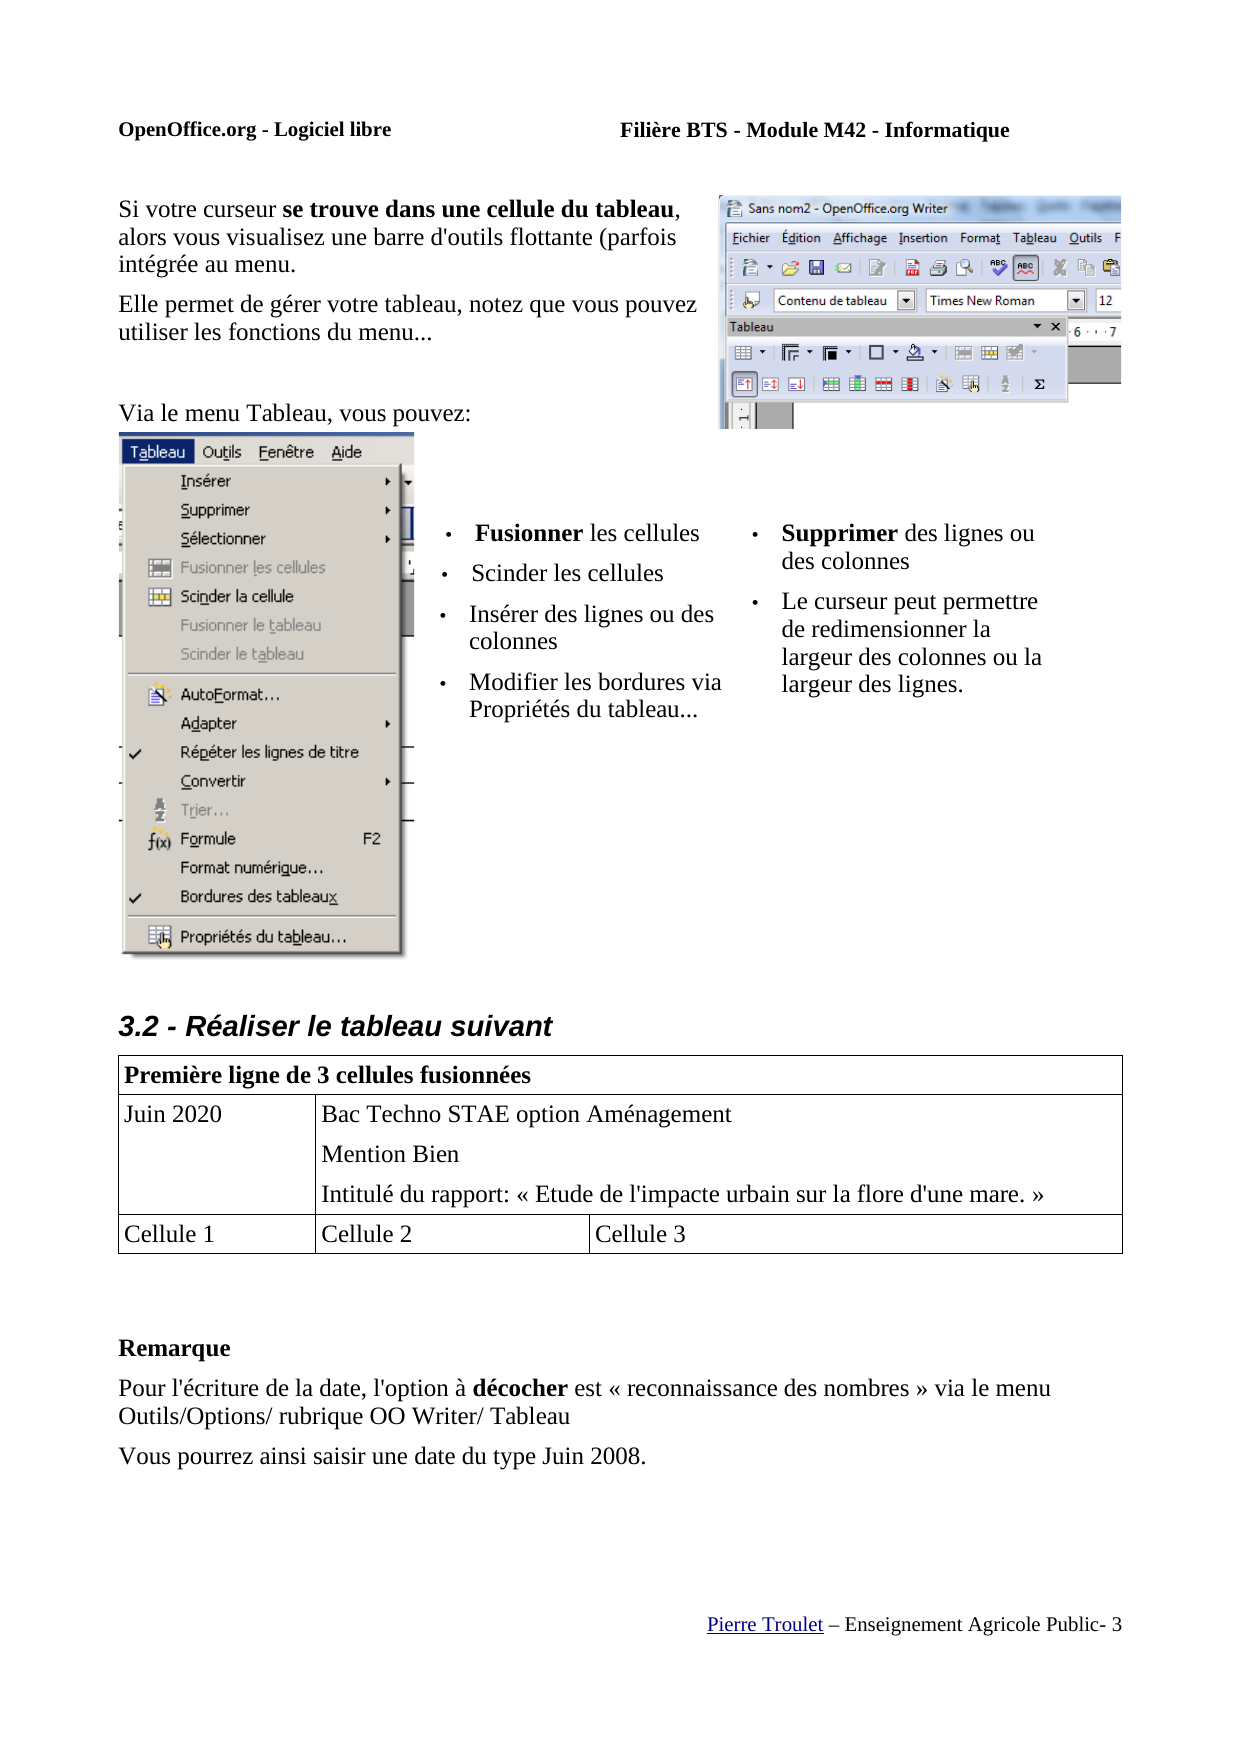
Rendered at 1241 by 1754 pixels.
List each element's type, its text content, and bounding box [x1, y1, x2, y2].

table_cell Juin 2020 [119, 1095, 315, 1214]
table_header Première ligne de 3 cellules fusionnées [119, 1056, 1122, 1094]
text [719, 195, 1122, 278]
list Le curseur peut permettre de redimensionner la largeur des colonnes ou la largeur des lignes. [752, 587, 1061, 698]
text Pour l'écriture de la date, l'option à décocher est « reconnaissance des nombres » via le menu Outils/Options/ rubrique OO Writer/ Tableau [118, 1374, 1122, 1429]
table_cell Cellule 1 [119, 1215, 315, 1253]
list Modifier les bordures via Propriétés du tableau... [439, 668, 752, 723]
text Remarque [118, 1334, 1122, 1362]
subtitle Réaliser le tableau suivant [118, 1010, 1122, 1043]
list Scinder les cellules [439, 559, 750, 587]
list Fusionner les cellules [445, 519, 752, 547]
text Via le menu Tableau, vous pouvez: [118, 399, 718, 426]
list Insérer des lignes ou des colonnes [439, 600, 752, 655]
text Elle permet de gérer votre tableau, notez que vous pouvez utiliser les fonctions du menu... [118, 291, 718, 346]
table_cell Cellule 3 [590, 1215, 1122, 1253]
table_cell Cellule 2 [316, 1215, 589, 1253]
text Si votre curseur se trouve dans une cellule du tableau, alors vous visualisez une barre d'outils flottante (parfois intégrée au menu. [118, 195, 718, 278]
list Supprimer des lignes ou des colonnes [752, 519, 1061, 575]
table_cell Bac Techno STAE option Aménagement Mention Bien Intitulé du rapport: « Etude de l'impacte urbain sur la flore d'une mare. » [316, 1095, 1122, 1214]
text Vous pourrez ainsi saisir une date du type Juin 2008. [118, 1442, 1122, 1470]
